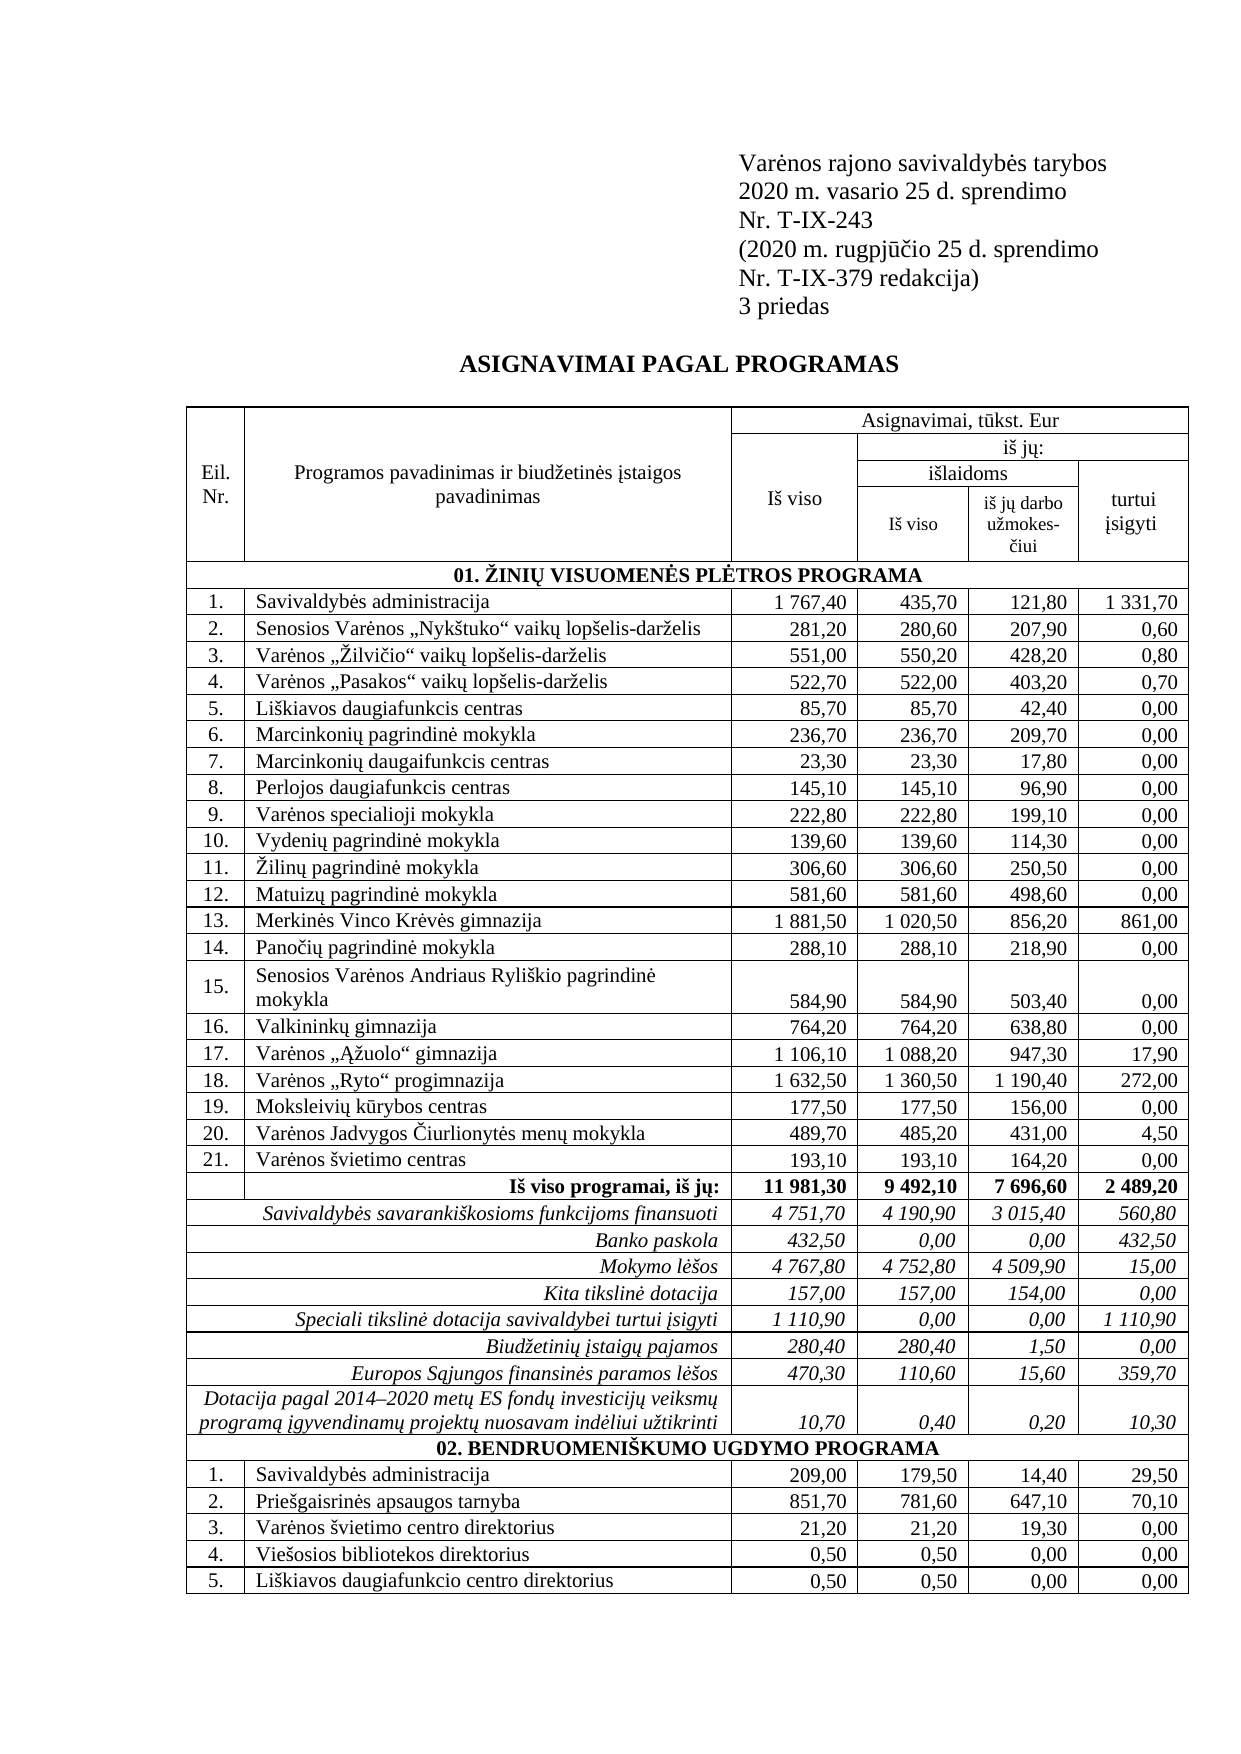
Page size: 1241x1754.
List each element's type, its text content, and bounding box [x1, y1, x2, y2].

table_cell Varėnos „Pasakos“ vaikų lopšelis-darželis [245, 668, 731, 694]
table_cell Vydenių pagrindinė mokykla [245, 828, 731, 853]
table_cell iš jų darbo užmokes-čiui [969, 487, 1078, 561]
table_cell 23,30 [732, 748, 857, 773]
table_cell Varėnos „Žilvičio“ vaikų lopšelis-darželis [245, 642, 731, 667]
table_cell 581,60 [858, 881, 968, 906]
table_cell 4. [187, 1541, 244, 1566]
table_cell Iš viso programai, iš jų: [245, 1173, 731, 1198]
text Nr. T-IX-243 [738, 205, 1181, 234]
table_cell 236,70 [858, 721, 968, 747]
table_cell 4,50 [1079, 1120, 1188, 1145]
table_cell Varėnos švietimo centro direktorius [245, 1514, 731, 1540]
table_cell 96,90 [969, 775, 1078, 800]
table_cell 560,80 [1079, 1200, 1188, 1225]
table_cell 5. [187, 695, 244, 720]
table_cell Speciali tikslinė dotacija savivaldybei turtui įsigyti [187, 1306, 731, 1331]
table_cell 1,50 [969, 1333, 1078, 1358]
table_cell turtui įsigyti [1079, 461, 1188, 561]
table_cell 288,10 [732, 934, 857, 959]
text (2020 m. rugpjūčio 25 d. sprendimo [738, 234, 1181, 263]
table_cell 209,70 [969, 721, 1078, 747]
table_cell 403,20 [969, 668, 1078, 694]
table_cell 0,00 [1079, 1146, 1188, 1172]
table_cell 581,60 [732, 881, 857, 906]
table_cell 29,50 [1079, 1461, 1188, 1487]
table_cell Senosios Varėnos Andriaus Ryliškio pagrindinė mokykla [245, 961, 731, 1013]
table_cell 280,40 [858, 1333, 968, 1358]
table_cell 281,20 [732, 615, 857, 641]
table_cell 193,10 [732, 1146, 857, 1172]
table_cell Perlojos daugiafunkcis centras [245, 775, 731, 800]
table_cell Matuizų pagrindinė mokykla [245, 881, 731, 906]
table_cell 0,50 [858, 1541, 968, 1566]
table_cell 647,10 [969, 1488, 1078, 1513]
table_cell 435,70 [858, 589, 968, 614]
table_cell 15. [187, 961, 244, 1013]
table_cell 207,90 [969, 615, 1078, 641]
table_cell 156,00 [969, 1093, 1078, 1119]
text 3 priedas [738, 291, 1181, 320]
table_cell 222,80 [732, 801, 857, 827]
table_cell 0,00 [1079, 748, 1188, 773]
table_cell Liškiavos daugiafunkcio centro direktorius [245, 1568, 731, 1593]
table_header Programos pavadinimas ir biudžetinės įstaigos pavadinimas [245, 408, 731, 561]
table_cell 6. [187, 721, 244, 747]
table_cell 485,20 [858, 1120, 968, 1145]
table_cell 0,00 [969, 1306, 1078, 1331]
table_cell 19,30 [969, 1514, 1078, 1540]
table_cell Savivaldybės administracija [245, 589, 731, 614]
table_cell 0,50 [858, 1568, 968, 1593]
table_cell 19. [187, 1093, 244, 1119]
table_cell 10,30 [1079, 1386, 1188, 1434]
table_cell 0,00 [1079, 854, 1188, 880]
table_cell 17,90 [1079, 1040, 1188, 1066]
table_cell 14,40 [969, 1461, 1078, 1487]
table_cell 8. [187, 775, 244, 800]
table_cell 177,50 [858, 1093, 968, 1119]
table_cell 21,20 [732, 1514, 857, 1540]
table_cell 947,30 [969, 1040, 1078, 1066]
table_cell 359,70 [1079, 1359, 1188, 1384]
table_cell 139,60 [732, 828, 857, 853]
table_cell 0,00 [1079, 828, 1188, 853]
table_cell 503,40 [969, 961, 1078, 1013]
table_cell 4. [187, 668, 244, 694]
table_cell Savivaldybės administracija [245, 1461, 731, 1487]
table_cell 0,60 [1079, 615, 1188, 641]
table_cell 0,00 [1079, 695, 1188, 720]
table_cell 1. [187, 1461, 244, 1487]
table_cell 164,20 [969, 1146, 1078, 1172]
table_cell 1 088,20 [858, 1040, 968, 1066]
table_cell 110,60 [858, 1359, 968, 1384]
table_cell Žilinų pagrindinė mokykla [245, 854, 731, 880]
table_cell 1 881,50 [732, 908, 857, 933]
table_cell 856,20 [969, 908, 1078, 933]
table_cell 236,70 [732, 721, 857, 747]
table_cell 209,00 [732, 1461, 857, 1487]
table_cell 18. [187, 1067, 244, 1092]
table_cell 145,10 [858, 775, 968, 800]
table_cell Varėnos Jadvygos Čiurlionytės menų mokykla [245, 1120, 731, 1145]
table_cell 272,00 [1079, 1067, 1188, 1092]
table_cell 764,20 [732, 1014, 857, 1039]
table_cell 280,40 [732, 1333, 857, 1358]
text Varėnos rajono savivaldybės tarybos [738, 148, 1181, 176]
table_cell 154,00 [969, 1279, 1078, 1305]
table_cell 0,00 [1079, 1279, 1188, 1305]
table_cell 1 110,90 [732, 1306, 857, 1331]
table_cell 0,80 [1079, 642, 1188, 667]
table_cell 0,00 [1079, 881, 1188, 906]
table_cell 14. [187, 934, 244, 959]
table_cell [187, 1173, 244, 1198]
table_cell 550,20 [858, 642, 968, 667]
table_cell 498,60 [969, 881, 1078, 906]
table_cell Liškiavos daugiafunkcis centras [245, 695, 731, 720]
table_cell 139,60 [858, 828, 968, 853]
table_cell Marcinkonių daugaifunkcis centras [245, 748, 731, 773]
table_cell 522,70 [732, 668, 857, 694]
table_cell 15,00 [1079, 1253, 1188, 1278]
table_cell 11. [187, 854, 244, 880]
table_cell 0,50 [732, 1541, 857, 1566]
table_cell 0,00 [858, 1306, 968, 1331]
table_cell Varėnos „Ryto“ progimnazija [245, 1067, 731, 1092]
table_cell 0,70 [1079, 668, 1188, 694]
table_cell 0,00 [1079, 1514, 1188, 1540]
table_cell 4 767,80 [732, 1253, 857, 1278]
table_cell 0,00 [969, 1226, 1078, 1252]
table_cell 02. BENDRUOMENIŠKUMO UGDYMO PROGRAMA [187, 1435, 1188, 1460]
table_cell Senosios Varėnos „Nykštuko“ vaikų lopšelis-darželis [245, 615, 731, 641]
table_cell 1 106,10 [732, 1040, 857, 1066]
table_cell 0,00 [969, 1541, 1078, 1566]
table_cell 0,00 [1079, 1093, 1188, 1119]
table_cell 0,40 [858, 1386, 968, 1434]
table_cell 157,00 [858, 1279, 968, 1305]
table_cell 0,00 [1079, 961, 1188, 1013]
table_cell išlaidoms [858, 461, 1078, 486]
table_cell 584,90 [858, 961, 968, 1013]
table_cell 306,60 [732, 854, 857, 880]
table_cell Marcinkonių pagrindinė mokykla [245, 721, 731, 747]
table_cell Europos Sąjungos finansinės paramos lėšos [187, 1359, 731, 1384]
table_cell 280,60 [858, 615, 968, 641]
table_cell Panočių pagrindinė mokykla [245, 934, 731, 959]
table_cell Savivaldybės savarankiškosioms funkcijoms finansuoti [187, 1200, 731, 1225]
table_cell Varėnos švietimo centras [245, 1146, 731, 1172]
table_header Asignavimai, tūkst. Eur [732, 408, 1188, 433]
table_cell 0,00 [858, 1226, 968, 1252]
table_cell 2. [187, 615, 244, 641]
table_cell 12. [187, 881, 244, 906]
table_cell 489,70 [732, 1120, 857, 1145]
table_cell 432,50 [1079, 1226, 1188, 1252]
table_cell Banko paskola [187, 1226, 731, 1252]
table_cell 781,60 [858, 1488, 968, 1513]
table_cell 4 509,90 [969, 1253, 1078, 1278]
table_cell 0,20 [969, 1386, 1078, 1434]
table_cell 4 752,80 [858, 1253, 968, 1278]
table_cell 861,00 [1079, 908, 1188, 933]
table_cell Iš viso [732, 434, 857, 561]
table_cell 1. [187, 589, 244, 614]
table_cell 4 190,90 [858, 1200, 968, 1225]
table_cell 157,00 [732, 1279, 857, 1305]
text ASIGNAVIMAI PAGAL PROGRAMAS [177, 349, 1181, 378]
table_cell 85,70 [858, 695, 968, 720]
table_cell 17. [187, 1040, 244, 1066]
table_cell 121,80 [969, 589, 1078, 614]
table_cell iš jų: [858, 434, 1188, 459]
table_cell 7 696,60 [969, 1173, 1078, 1198]
table_cell 1 190,40 [969, 1067, 1078, 1092]
table_cell 0,00 [1079, 1014, 1188, 1039]
table_cell Iš viso [858, 487, 968, 561]
table_cell 177,50 [732, 1093, 857, 1119]
table_cell 3. [187, 642, 244, 667]
table_cell 15,60 [969, 1359, 1078, 1384]
table_cell 288,10 [858, 934, 968, 959]
table_cell 42,40 [969, 695, 1078, 720]
table_cell 10,70 [732, 1386, 857, 1434]
table_cell 0,00 [1079, 801, 1188, 827]
table_cell 0,00 [969, 1568, 1078, 1593]
table_cell 16. [187, 1014, 244, 1039]
table_cell Viešosios bibliotekos direktorius [245, 1541, 731, 1566]
table_cell Varėnos specialioji mokykla [245, 801, 731, 827]
table_cell Mokymo lėšos [187, 1253, 731, 1278]
table_cell 193,10 [858, 1146, 968, 1172]
table_cell Moksleivių kūrybos centras [245, 1093, 731, 1119]
text 2020 m. vasario 25 d. sprendimo [738, 176, 1181, 205]
table_cell 2. [187, 1488, 244, 1513]
table_cell 1 331,70 [1079, 589, 1188, 614]
table_cell 114,30 [969, 828, 1078, 853]
table_cell 851,70 [732, 1488, 857, 1513]
table_cell 0,50 [732, 1568, 857, 1593]
table_cell 70,10 [1079, 1488, 1188, 1513]
table_cell Biudžetinių įstaigų pajamos [187, 1333, 731, 1358]
table_cell 2 489,20 [1079, 1173, 1188, 1198]
table_cell 764,20 [858, 1014, 968, 1039]
table_cell 222,80 [858, 801, 968, 827]
table_cell 23,30 [858, 748, 968, 773]
table_cell 1 110,90 [1079, 1306, 1188, 1331]
table_cell 3 015,40 [969, 1200, 1078, 1225]
table_cell 1 360,50 [858, 1067, 968, 1092]
table_cell 145,10 [732, 775, 857, 800]
table_cell Dotacija pagal 2014–2020 metų ES fondų investicijų veiksmų programą įgyvendinamų projektų nuosavam indėliui užtikrinti [187, 1386, 731, 1434]
table_header Eil. Nr. [187, 408, 244, 561]
table_cell 0,00 [1079, 775, 1188, 800]
table_cell 306,60 [858, 854, 968, 880]
table_cell 470,30 [732, 1359, 857, 1384]
table_cell 0,00 [1079, 1541, 1188, 1566]
table_cell Kita tikslinė dotacija [187, 1279, 731, 1305]
table_cell 13. [187, 908, 244, 933]
table_cell 199,10 [969, 801, 1078, 827]
table_cell 428,20 [969, 642, 1078, 667]
table_cell 21. [187, 1146, 244, 1172]
table_cell 85,70 [732, 695, 857, 720]
table_cell 17,80 [969, 748, 1078, 773]
table_cell 1 632,50 [732, 1067, 857, 1092]
table_cell 9. [187, 801, 244, 827]
table_cell 0,00 [1079, 1333, 1188, 1358]
table_cell 20. [187, 1120, 244, 1145]
table_cell 0,00 [1079, 934, 1188, 959]
table_cell 250,50 [969, 854, 1078, 880]
table_cell 7. [187, 748, 244, 773]
table_cell 4 751,70 [732, 1200, 857, 1225]
table_cell 3. [187, 1514, 244, 1540]
table_cell 1 767,40 [732, 589, 857, 614]
table_cell 0,00 [1079, 721, 1188, 747]
table_cell 638,80 [969, 1014, 1078, 1039]
table_cell 10. [187, 828, 244, 853]
table_cell 218,90 [969, 934, 1078, 959]
table_cell 431,00 [969, 1120, 1078, 1145]
table_cell 584,90 [732, 961, 857, 1013]
text Nr. T-IX-379 redakcija) [738, 263, 1181, 291]
table_cell 432,50 [732, 1226, 857, 1252]
table_cell Priešgaisrinės apsaugos tarnyba [245, 1488, 731, 1513]
table_cell 01. ŽINIŲ VISUOMENĖS PLĖTROS PROGRAMA [187, 562, 1188, 588]
table_cell 21,20 [858, 1514, 968, 1540]
table_cell 1 020,50 [858, 908, 968, 933]
table_cell 5. [187, 1568, 244, 1593]
table_cell 551,00 [732, 642, 857, 667]
table_cell Varėnos „Ąžuolo“ gimnazija [245, 1040, 731, 1066]
table_cell Valkininkų gimnazija [245, 1014, 731, 1039]
table_cell 179,50 [858, 1461, 968, 1487]
table_cell 522,00 [858, 668, 968, 694]
table_cell 9 492,10 [858, 1173, 968, 1198]
table_cell Merkinės Vinco Krėvės gimnazija [245, 908, 731, 933]
table_cell 11 981,30 [732, 1173, 857, 1198]
table_cell 0,00 [1079, 1568, 1188, 1593]
